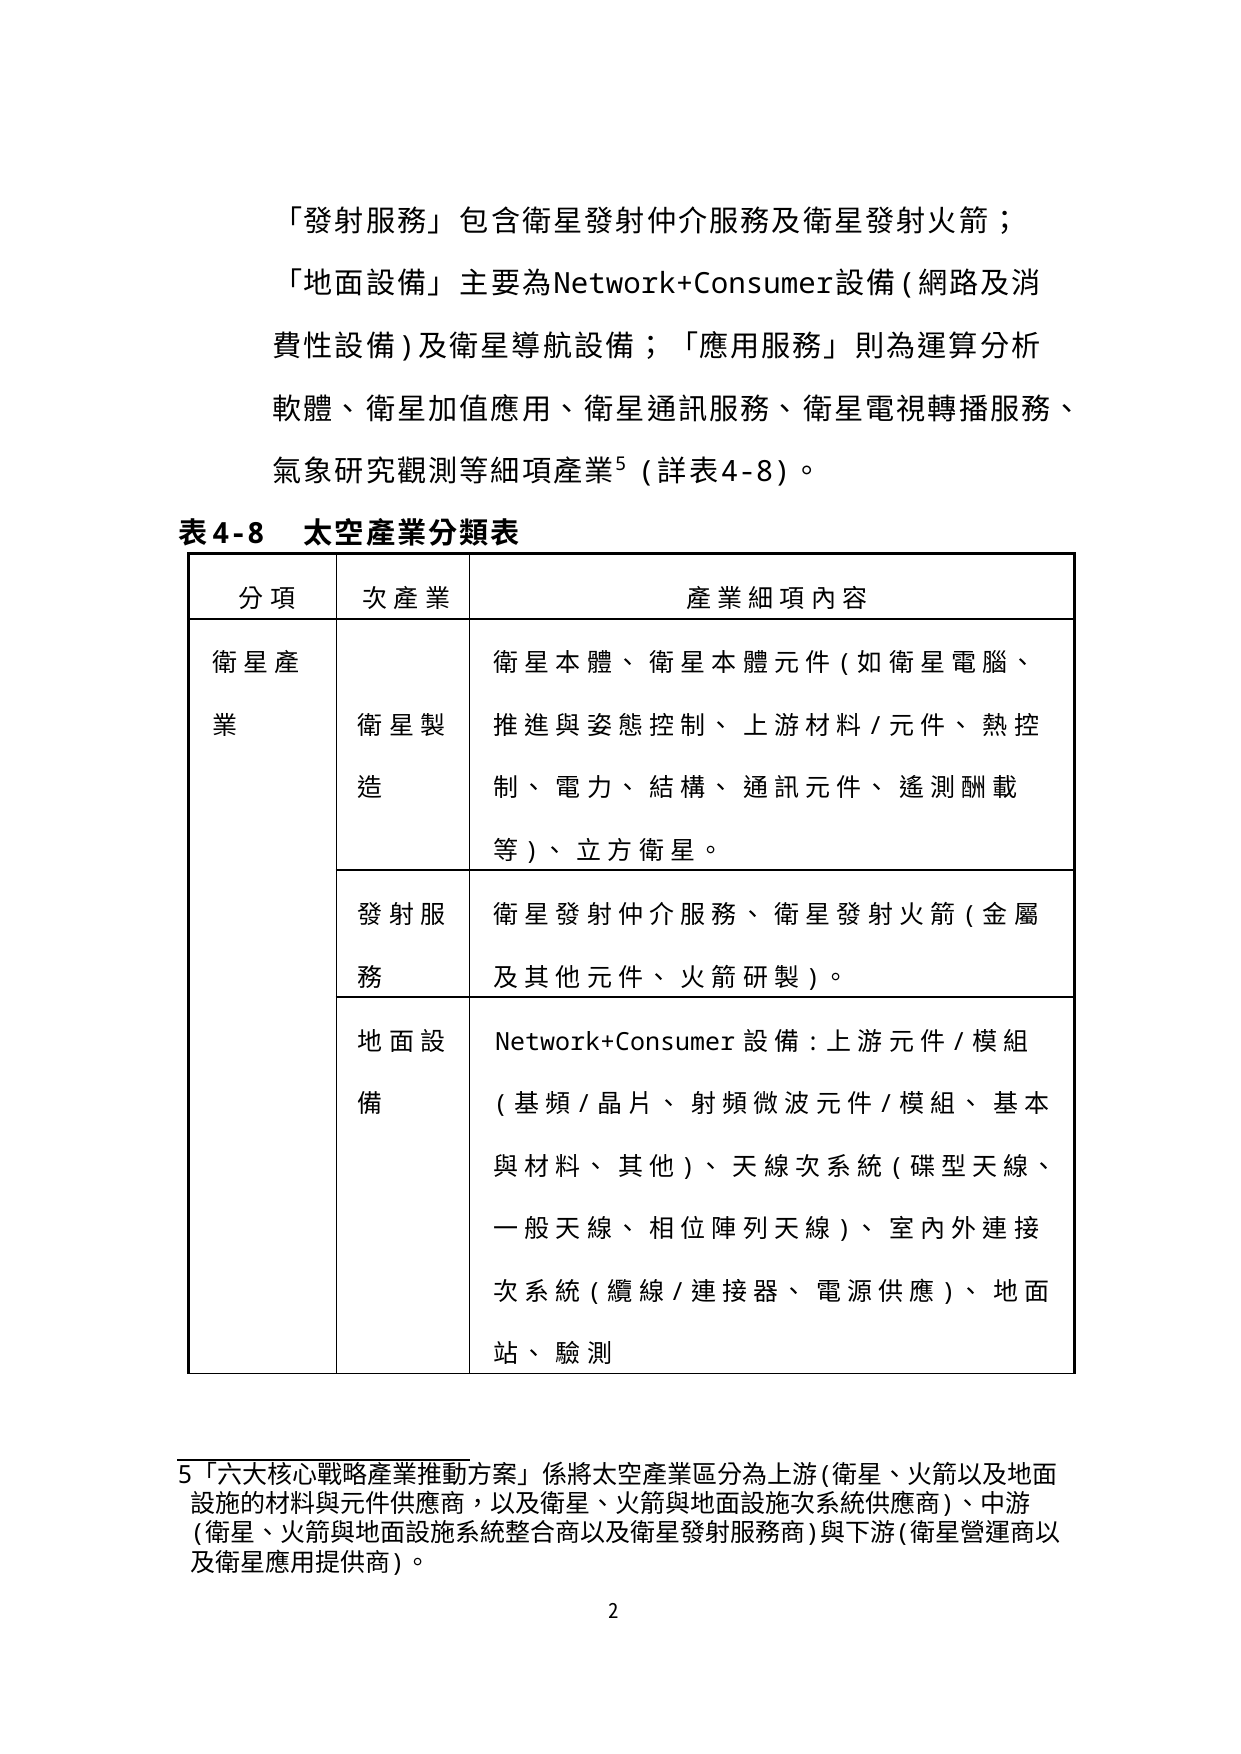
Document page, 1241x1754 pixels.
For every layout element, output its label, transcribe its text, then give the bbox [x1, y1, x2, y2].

table_cell 衛星發射仲介服務、衛星發射火箭(金屬及其他元件、火箭研製)。 [470, 871, 1073, 996]
text 據衛星產業協會SIA(Satellite Industry Association)全球太空產業調查報告(State of the Satellite Industry Report) 之產業分類，太空產業概分為衛星產業與非衛星產業，其中衛星產業又分為衛星製造、發射服務、地面設備及應用服務等4大次產業，非衛星產業則以政府預算為主。另據國家太空中心辦理國內太空產業之調查，我國太空產業各次產業細項產業範疇，「衛星製造」包含衛星本體、衛星本體元件、立方衛星等；「發射服務」包含衛星發射仲介服務及衛星發射火箭；「地面設備」主要為Network+Consumer設備(網路及消費性設備)及衛星導航設備；「應用服務」則為運算分析軟體、衛星加值應用、衛星通訊服務、衛星電視轉播服務、氣象研究觀測等細項產業(詳表4-8)。 [266, 177, 1063, 490]
table_cell 衛星製造 [337, 620, 469, 869]
text 表4-8 太空產業分類表 [177, 490, 1063, 552]
table_cell 衛星產業 [190, 620, 336, 1372]
text 「六大核心戰略產業推動方案」係將太空產業區分為上游(衛星、火箭以及地面設施的材料與元件供應商，以及衛星、火箭與地面設施次系統供應商)、中游(衛星、火箭與地面設施系統整合商以及衛星發射服務商)與下游(衛星營運商以及衛星應用提供商)。 [177, 1460, 1063, 1577]
table_header 分項 [190, 555, 336, 618]
table_cell 衛星本體、衛星本體元件(如衛星電腦、推進與姿態控制、上游材料/元件、熱控制、電力、結構、通訊元件、遙測酬載等)、立方衛星。 [470, 620, 1073, 869]
table_header 次產業 [337, 555, 469, 618]
table_cell Network+Consumer設備:上游元件/模組(基頻/晶片、射頻微波元件/模組、基本與材料、其他)、天線次系統(碟型天線、一般天線、相位陣列天線)、室內外連接次系統(纜線/連接器、電源供應)、地面站、驗測 [470, 998, 1073, 1372]
table_cell 發射服務 [337, 871, 469, 996]
table_header 產業細項內容 [470, 555, 1073, 618]
table_cell 地面設備 [337, 998, 469, 1372]
